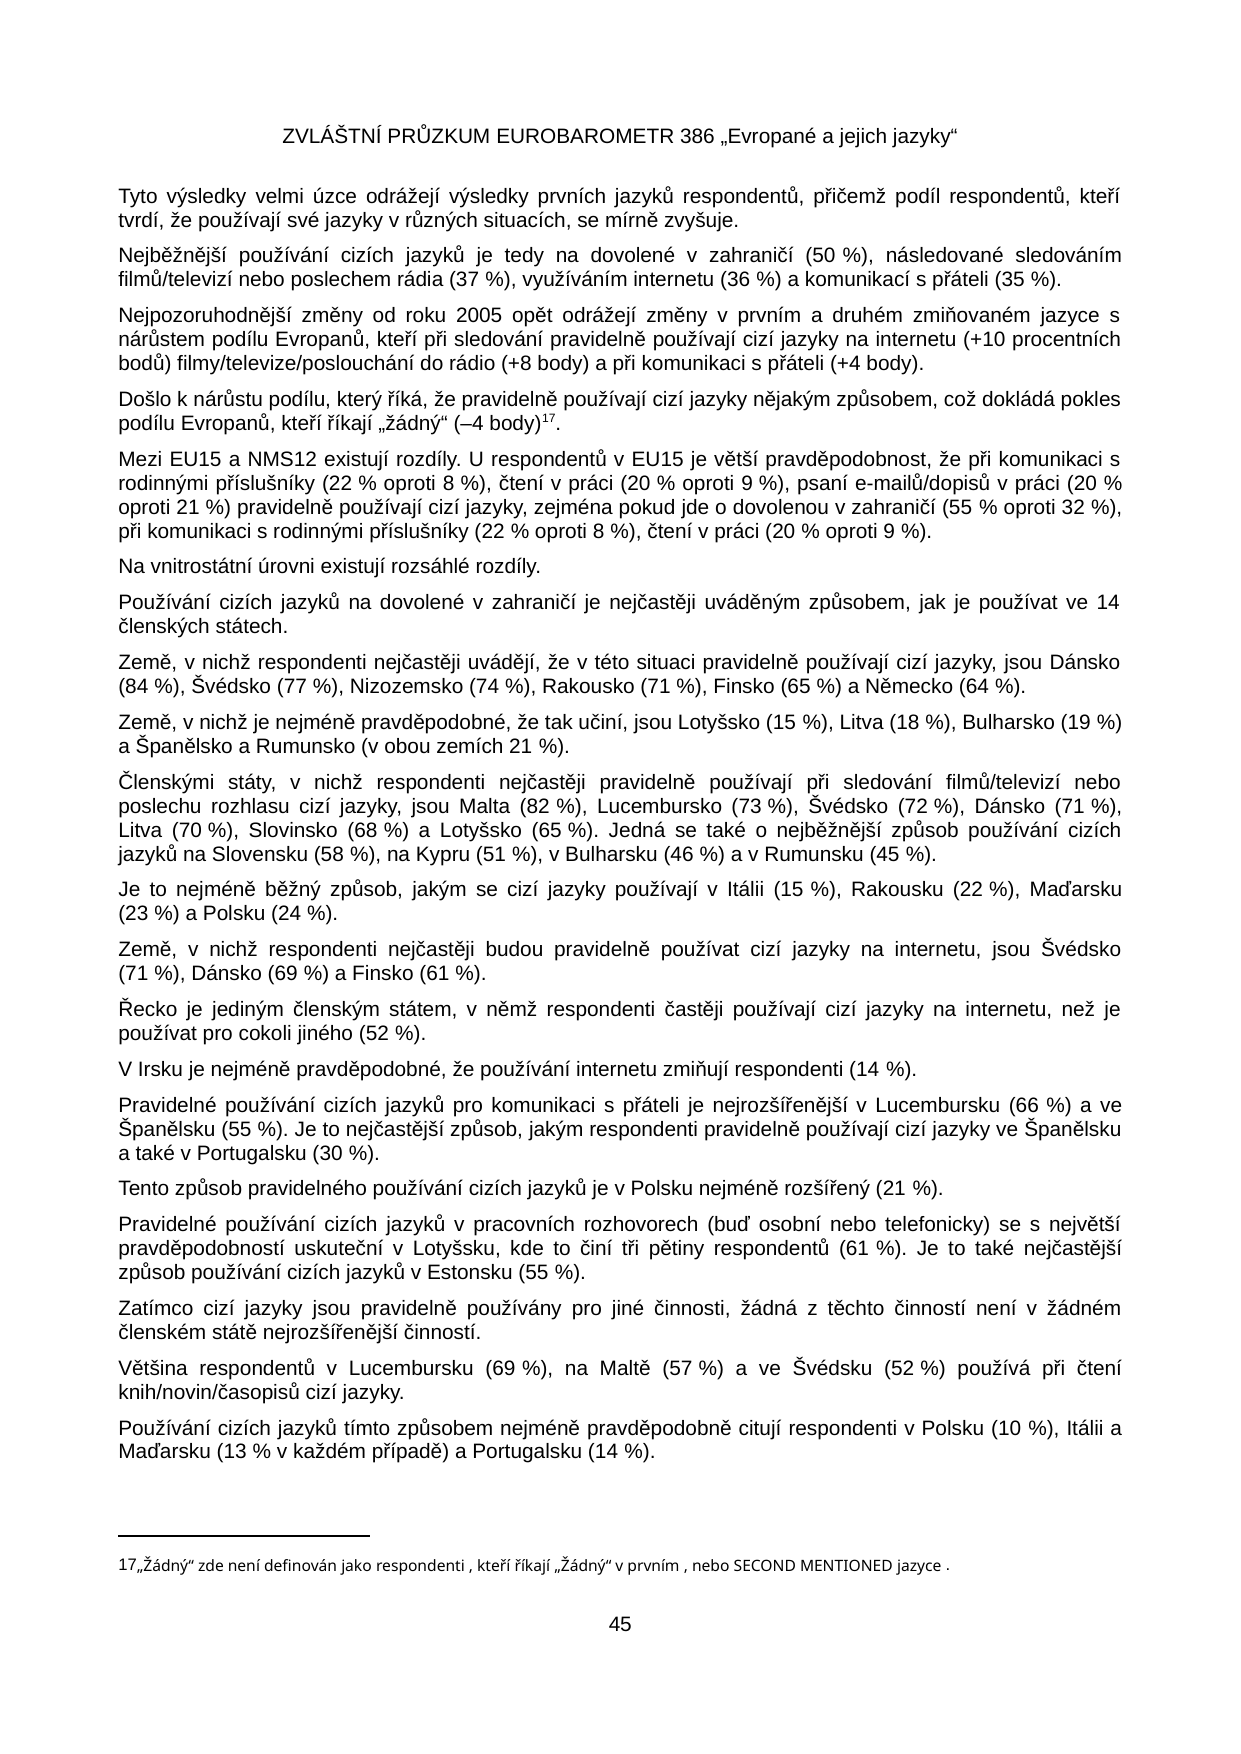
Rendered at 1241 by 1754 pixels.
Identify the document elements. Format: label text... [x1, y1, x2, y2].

text Nejpozoruhodnější změny od roku 2005 opět odrážejí změny v prvním a druhém zmiňovaném jazyce s nárůstem podílu Evropanů, kteří při sledování pravidelně používají cizí jazyky na internetu (+10 procentních bodů) filmy/televize/poslouchání do rádio (+8 body) a při komunikaci s přáteli (+4 body). [118, 303, 1122, 375]
text Pravidelné používání cizích jazyků pro komunikaci s přáteli je nejrozšířenější v Lucembursku (66 %) a ve Španělsku (55 %). Je to nejčastější způsob, jakým respondenti pravidelně používají cizí jazyky ve Španělsku a také v Portugalsku (30 %). [118, 1092, 1122, 1164]
text Většina respondentů v Lucembursku (69 %), na Maltě (57 %) a ve Švédsku (52 %) používá při čtení knih/novin/časopisů cizí jazyky. [118, 1356, 1122, 1403]
text Pravidelné používání cizích jazyků v pracovních rozhovorech (buď osobní nebo telefonicky) se s největší pravděpodobností uskuteční v Lotyšsku, kde to činí tři pětiny respondentů (61 %). Je to také nejčastější způsob používání cizích jazyků v Estonsku (55 %). [118, 1212, 1122, 1284]
text Země, v nichž respondenti nejčastěji budou pravidelně používat cizí jazyky na internetu, jsou Švédsko (71 %), Dánsko (69 %) a Finsko (61 %). [118, 937, 1122, 985]
text Používání cizích jazyků na dovolené v zahraničí je nejčastěji uváděným způsobem, jak je používat ve 14 členských státech. [118, 590, 1122, 638]
text Mezi EU15 a NMS12 existují rozdíly. U respondentů v EU15 je větší pravděpodobnost, že při komunikaci s rodinnými příslušníky (22 % oproti 8 %), čtení v práci (20 % oproti 9 %), psaní e-mailů/dopisů v práci (20 % oproti 21 %) pravidelně používají cizí jazyky, zejména pokud jde o dovolenou v zahraničí (55 % oproti 32 %), při komunikaci s rodinnými příslušníky (22 % oproti 8 %), čtení v práci (20 % oproti 9 %). [118, 447, 1122, 542]
text Země, v nichž je nejméně pravděpodobné, že tak učiní, jsou Lotyšsko (15 %), Litva (18 %), Bulharsko (19 %) a Španělsko a Rumunsko (v obou zemích 21 %). [118, 710, 1122, 758]
text Používání cizích jazyků tímto způsobem nejméně pravděpodobně citují respondenti v Polsku (10 %), Itálii a Maďarsku (13 % v každém případě) a Portugalsku (14 %). [118, 1415, 1122, 1463]
text Členskými státy, v nichž respondenti nejčastěji pravidelně používají při sledování filmů/televizí nebo poslechu rozhlasu cizí jazyky, jsou Malta (82 %), Lucembursko (73 %), Švédsko (72 %), Dánsko (71 %), Litva (70 %), Slovinsko (68 %) a Lotyšsko (65 %). Jedná se také o nejběžnější způsob používání cizích jazyků na Slovensku (58 %), na Kypru (51 %), v Bulharsku (46 %) a v Rumunsku (45 %). [118, 769, 1122, 865]
text Řecko je jediným členským státem, v němž respondenti častěji používají cizí jazyky na internetu, než je používat pro cokoli jiného (52 %). [118, 997, 1122, 1045]
text Na vnitrostátní úrovni existují rozsáhlé rozdíly. [118, 554, 1122, 578]
text Tento způsob pravidelného používání cizích jazyků je v Polsku nejméně rozšířený (21 %). [118, 1176, 1122, 1200]
text V Irsku je nejméně pravděpodobné, že používání internetu zmiňují respondenti (14 %). [118, 1057, 1122, 1081]
text Došlo k nárůstu podílu, který říká, že pravidelně používají cizí jazyky nějakým způsobem, což dokládá pokles podílu Evropanů, kteří říkají „žádný“ (–4 body). [118, 387, 1122, 435]
text Nejběžnější používání cizích jazyků je tedy na dovolené v zahraničí (50 %), následované sledováním filmů/televizí nebo poslechem rádia (37 %), využíváním internetu (36 %) a komunikací s přáteli (35 %). [118, 243, 1122, 291]
text Je to nejméně běžný způsob, jakým se cizí jazyky používají v Itálii (15 %), Rakousku (22 %), Maďarsku (23 %) a Polsku (24 %). [118, 877, 1122, 925]
text Zatímco cizí jazyky jsou pravidelně používány pro jiné činnosti, žádná z těchto činností není v žádném členském státě nejrozšířenější činností. [118, 1296, 1122, 1344]
text Země, v nichž respondenti nejčastěji uvádějí, že v této situaci pravidelně používají cizí jazyky, jsou Dánsko (84 %), Švédsko (77 %), Nizozemsko (74 %), Rakousko (71 %), Finsko (65 %) a Německo (64 %). [118, 650, 1122, 698]
text Tyto výsledky velmi úzce odrážejí výsledky prvních jazyků respondentů, přičemž podíl respondentů, kteří tvrdí, že používají své jazyky v různých situacích, se mírně zvyšuje. [118, 183, 1122, 231]
text „Žádný“ zde není definován jako respondenti , kteří říkají „Žádný“ v prvním , nebo SECOND MENTIONED jazyce . [118, 1548, 1122, 1576]
